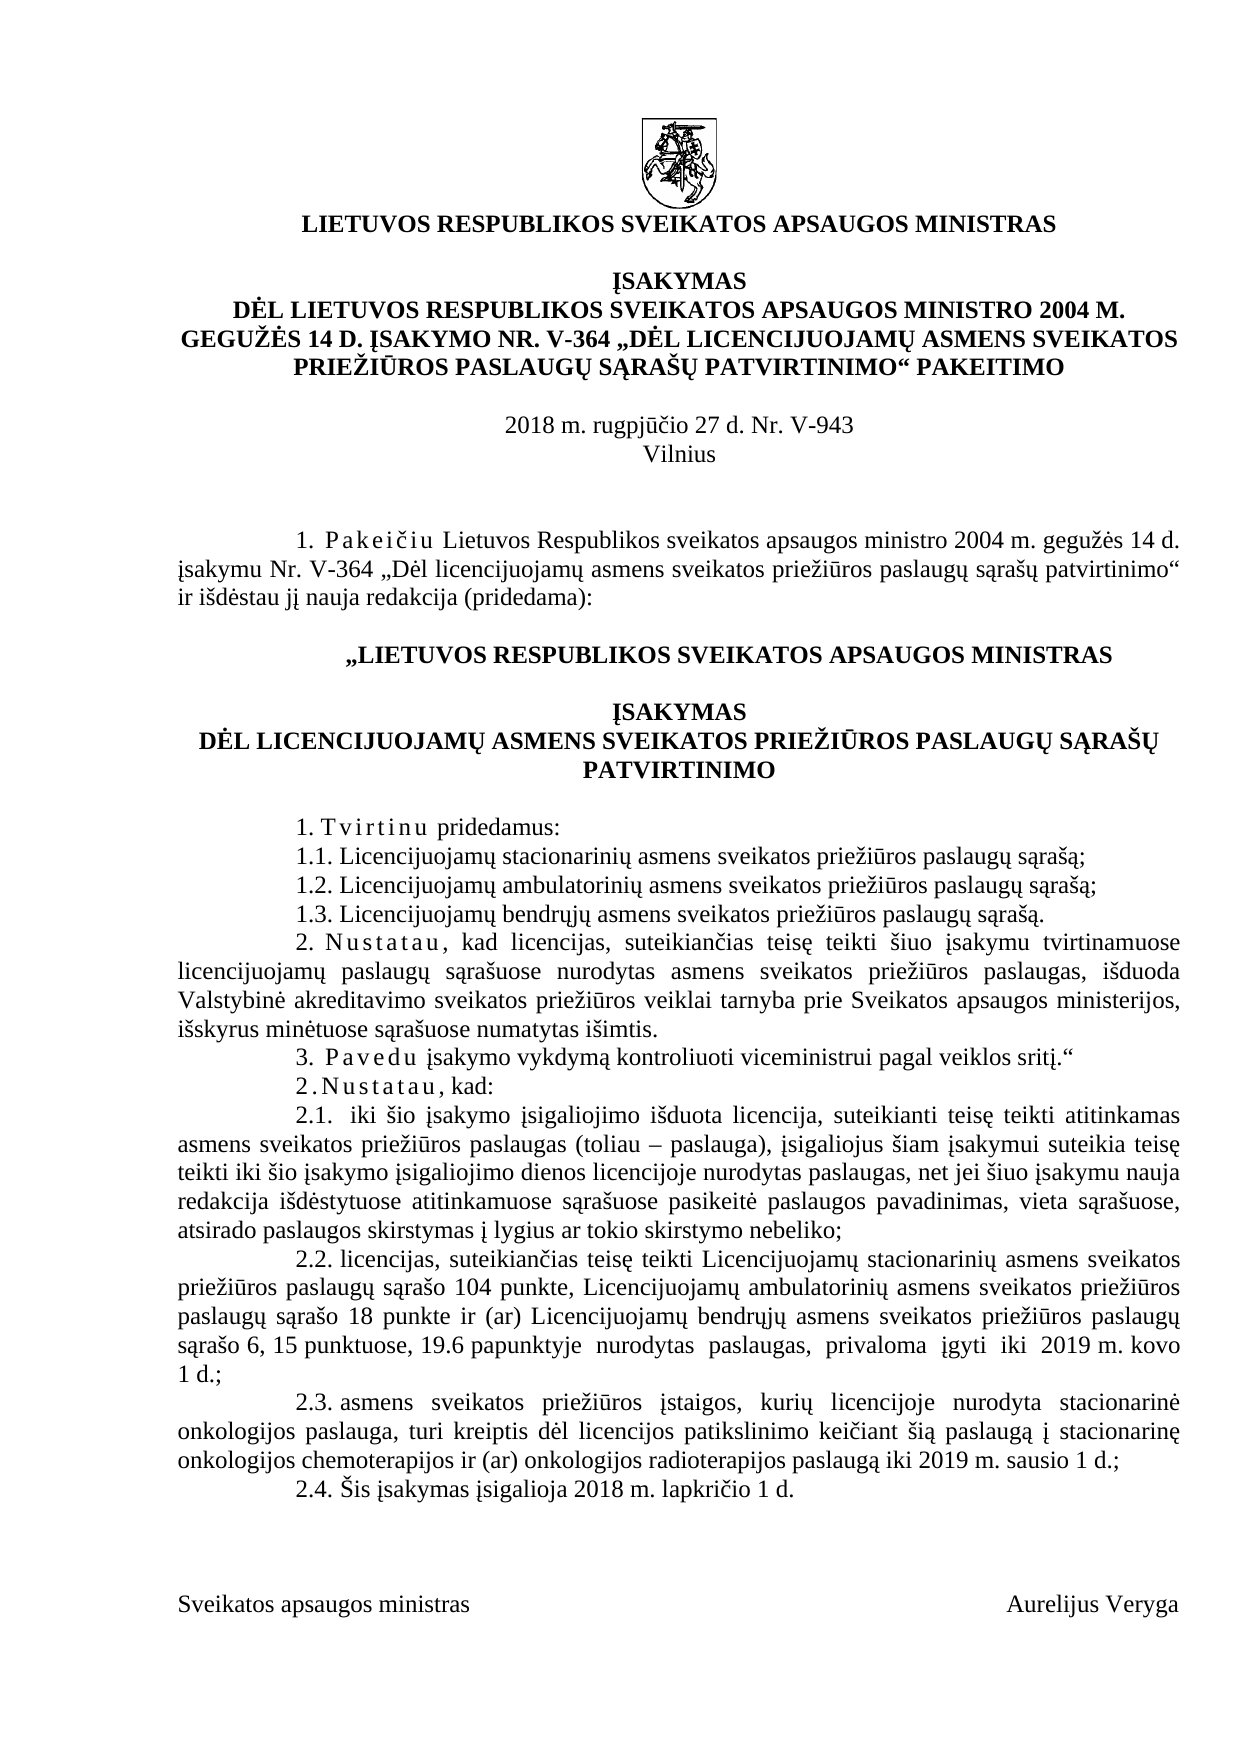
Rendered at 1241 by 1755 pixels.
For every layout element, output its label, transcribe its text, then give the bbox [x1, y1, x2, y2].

text 3. Pavedu įsakymo vykdymą kontroliuoti viceministrui pagal veiklos sritį.“ [177, 1042, 1181, 1071]
text 2.3. asmens sveikatos priežiūros įstaigos, kurių licencijoje nurodyta stacionarinė onkologijos paslauga, turi kreiptis dėl licencijos patikslinimo keičiant šią paslaugą į stacionarinę onkologijos chemoterapijos ir (ar) onkologijos radioterapijos paslaugą iki 2019 m. sausio 1 d.; [177, 1387, 1181, 1474]
text LIETUVOS RESPUBLIKOS SVEIKATOS APSAUGOS MINISTRAS [177, 209, 1181, 237]
text 2.1. iki šio įsakymo įsigaliojimo išduota licencija, suteikianti teisę teikti atitinkamas asmens sveikatos priežiūros paslaugas (toliau – paslauga), įsigaliojus šiam įsakymui suteikia teisę teikti iki šio įsakymo įsigaliojimo dienos licencijoje nurodytas paslaugas, net jei šiuo įsakymu nauja redakcija išdėstytuose atitinkamuose sąrašuose pasikeitė paslaugos pavadinimas, vieta sąrašuose, atsirado paslaugos skirstymas į lygius ar tokio skirstymo nebeliko; [177, 1100, 1181, 1244]
text Sveikatos apsaugos ministras Aurelijus Veryga [177, 1589, 1181, 1617]
text 1. Tvirtinu pridedamus: [277, 812, 1181, 841]
text 1.1. Licencijuojamų stacionarinių asmens sveikatos priežiūros paslaugų sąrašą; [277, 841, 1181, 870]
text 2.Nustatau, kad: [295, 1071, 1181, 1100]
text Vilnius [177, 439, 1181, 467]
text 1.3. Licencijuojamų bendrųjų asmens sveikatos priežiūros paslaugų sąrašą. [277, 899, 1181, 927]
text 2018 m. rugpjūčio 27 d. Nr. V-943 [177, 410, 1181, 439]
text 2.4. Šis įsakymas įsigalioja 2018 m. lapkričio 1 d. [177, 1474, 1181, 1502]
text 1. Pakeičiu Lietuvos Respublikos sveikatos apsaugos ministro 2004 m. gegužės 14 d. įsakymu Nr. V-364 „Dėl licencijuojamų asmens sveikatos priežiūros paslaugų sąrašų patvirtinimo“ ir išdėstau jį nauja redakcija (pridedama): [177, 525, 1181, 611]
text „LIETUVOS RESPUBLIKOS SVEIKATOS APSAUGOS MINISTRAS [177, 640, 1181, 669]
text 1.2. Licencijuojamų ambulatorinių asmens sveikatos priežiūros paslaugų sąrašą; [277, 870, 1181, 899]
text 2. Nustatau, kad licencijas, suteikiančias teisę teikti šiuo įsakymu tvirtinamuose licencijuojamų paslaugų sąrašuose nurodytas asmens sveikatos priežiūros paslaugas, išduoda Valstybinė akreditavimo sveikatos priežiūros veiklai tarnyba prie Sveikatos apsaugos ministerijos, išskyrus minėtuose sąrašuose numatytas išimtis. [177, 927, 1181, 1042]
text ĮSAKYMAS [177, 697, 1181, 726]
text 2.2. licencijas, suteikiančias teisę teikti Licencijuojamų stacionarinių asmens sveikatos priežiūros paslaugų sąrašo 104 punkte, Licencijuojamų ambulatorinių asmens sveikatos priežiūros paslaugų sąrašo 18 punkte ir (ar) Licencijuojamų bendrųjų asmens sveikatos priežiūros paslaugų sąrašo 6, 15 punktuose, 19.6 papunktyje nurodytas paslaugas, privaloma įgyti iki 2019 m. kovo 1 d.; [177, 1244, 1181, 1387]
text DĖL LICENCIJUOJAMŲ ASMENS SVEIKATOS PRIEŽIŪROS PASLAUGŲ SĄRAŠŲ PATVIRTINIMO [177, 726, 1181, 784]
text ĮSAKYMAS [177, 266, 1181, 295]
text DĖL LIETUVOS RESPUBLIKOS SVEIKATOS APSAUGOS MINISTRO 2004 M. GEGUŽĖS 14 D. ĮSAKYMO NR. V-364 „DĖL LICENCIJUOJAMŲ ASMENS SVEIKATOS PRIEŽIŪROS PASLAUGŲ SĄRAŠŲ PATVIRTINIMO“ PAKEITIMO [177, 295, 1181, 381]
